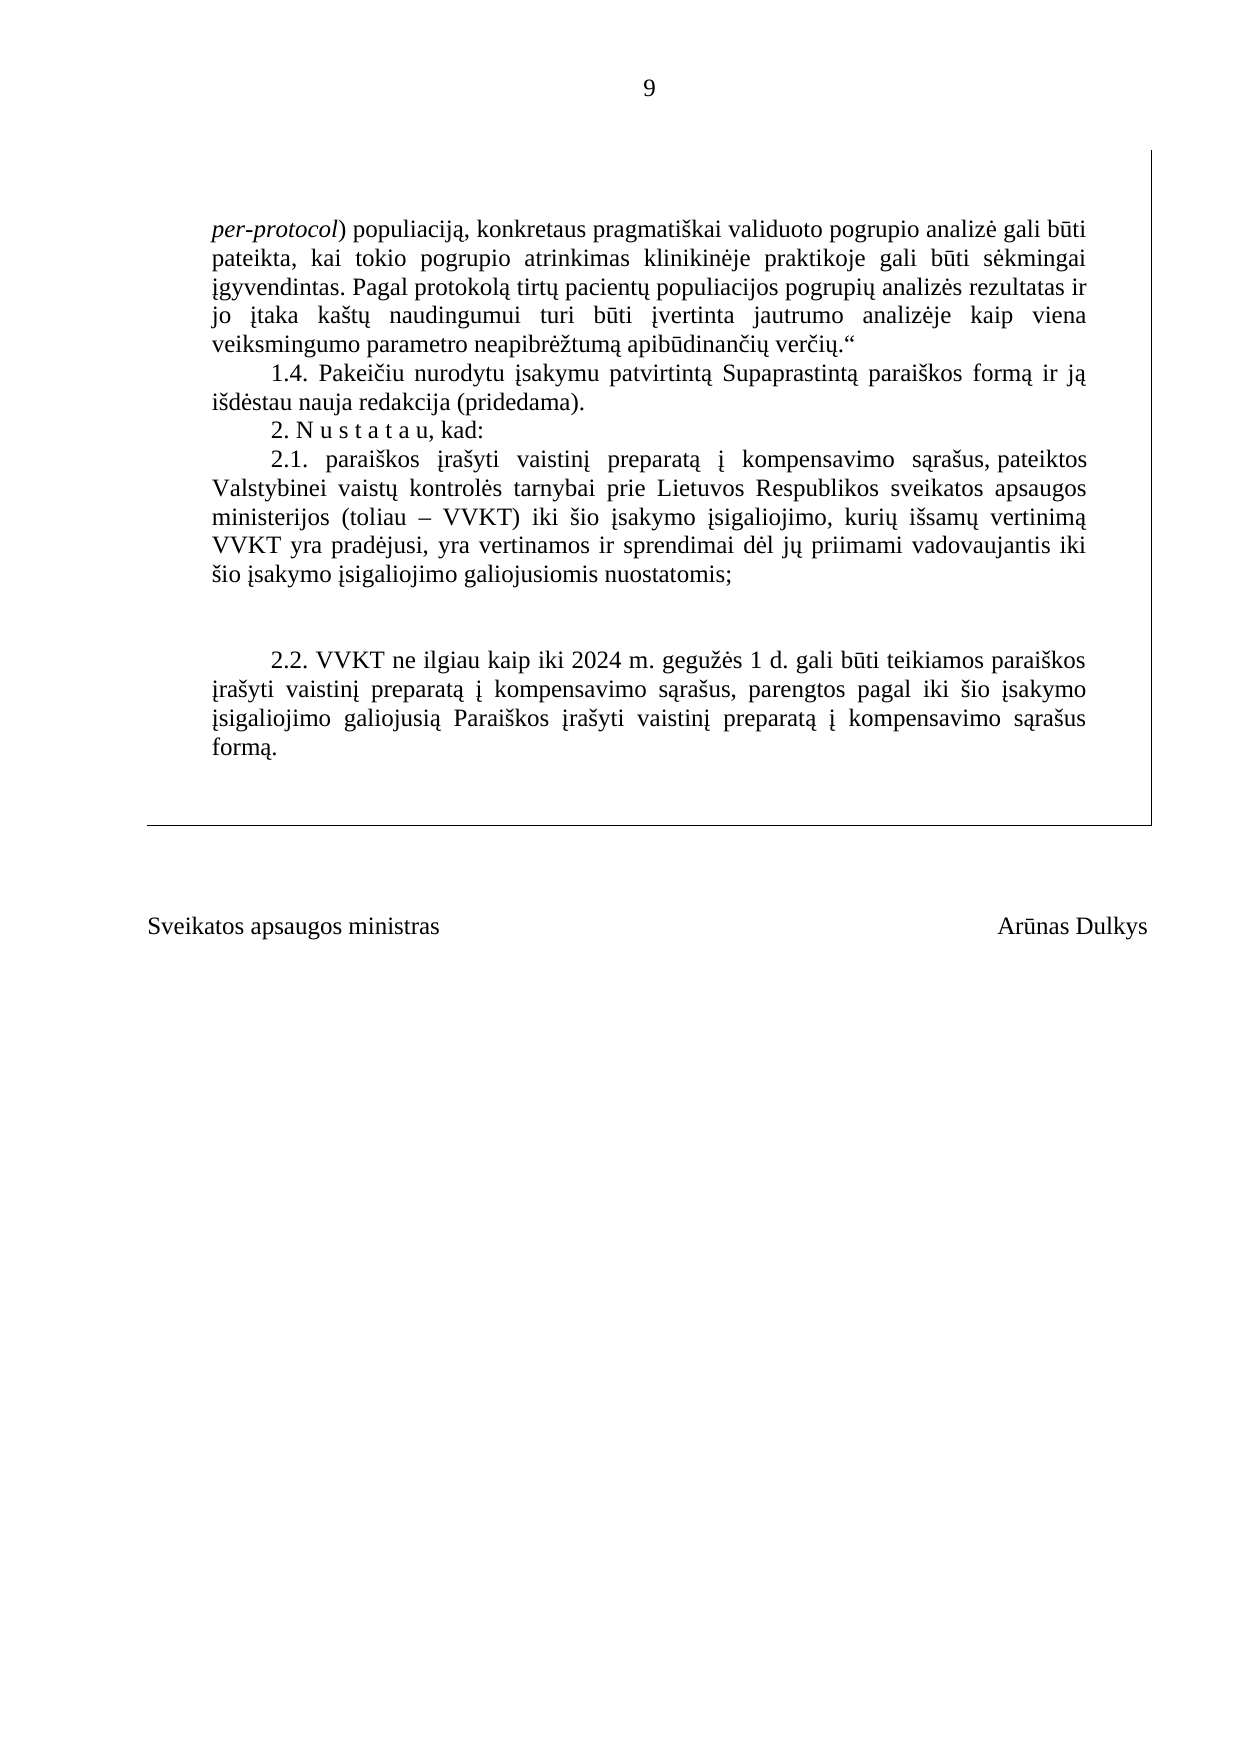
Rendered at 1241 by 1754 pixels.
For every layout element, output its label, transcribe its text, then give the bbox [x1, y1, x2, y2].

text per-protocol) populiaciją, konkretaus pragmatiškai validuoto pogrupio analizė gali būti pateikta, kai tokio pogrupio atrinkimas klinikinėje praktikoje gali būti sėkmingai įgyvendintas. Pagal protokolą tirtų pacientų populiacijos pogrupių analizės rezultatas ir jo įtaka kaštų naudingumui turi būti įvertinta jautrumo analizėje kaip viena veiksmingumo parametro neapibrėžtumą apibūdinančių verčių.“ [147, 150, 1151, 358]
text 1.4. Pakeičiu nurodytu įsakymu patvirtintą Supaprastintą paraiškos formą ir ją išdėstau nauja redakcija (pridedama). [147, 358, 1151, 416]
text 2.2. VVKT ne ilgiau kaip iki 2024 m. gegužės 1 d. gali būti teikiamos paraiškos įrašyti vaistinį preparatą į kompensavimo sąrašus, parengtos pagal iki šio įsakymo įsigaliojimo galiojusią Paraiškos įrašyti vaistinį preparatą į kompensavimo sąrašus formą. [147, 646, 1151, 825]
text Sveikatos apsaugos ministras Arūnas Dulkys [147, 911, 1152, 940]
text 2. N u s t a t a u, kad: [147, 416, 1151, 444]
text 2.1. paraiškos įrašyti vaistinį preparatą į kompensavimo sąrašus, pateiktos Valstybinei vaistų kontrolės tarnybai prie Lietuvos Respublikos sveikatos apsaugos ministerijos (toliau – VVKT) iki šio įsakymo įsigaliojimo, kurių išsamų vertinimą VVKT yra pradėjusi, yra vertinamos ir sprendimai dėl jų priimami vadovaujantis iki šio įsakymo įsigaliojimo galiojusiomis nuostatomis; [147, 444, 1151, 588]
